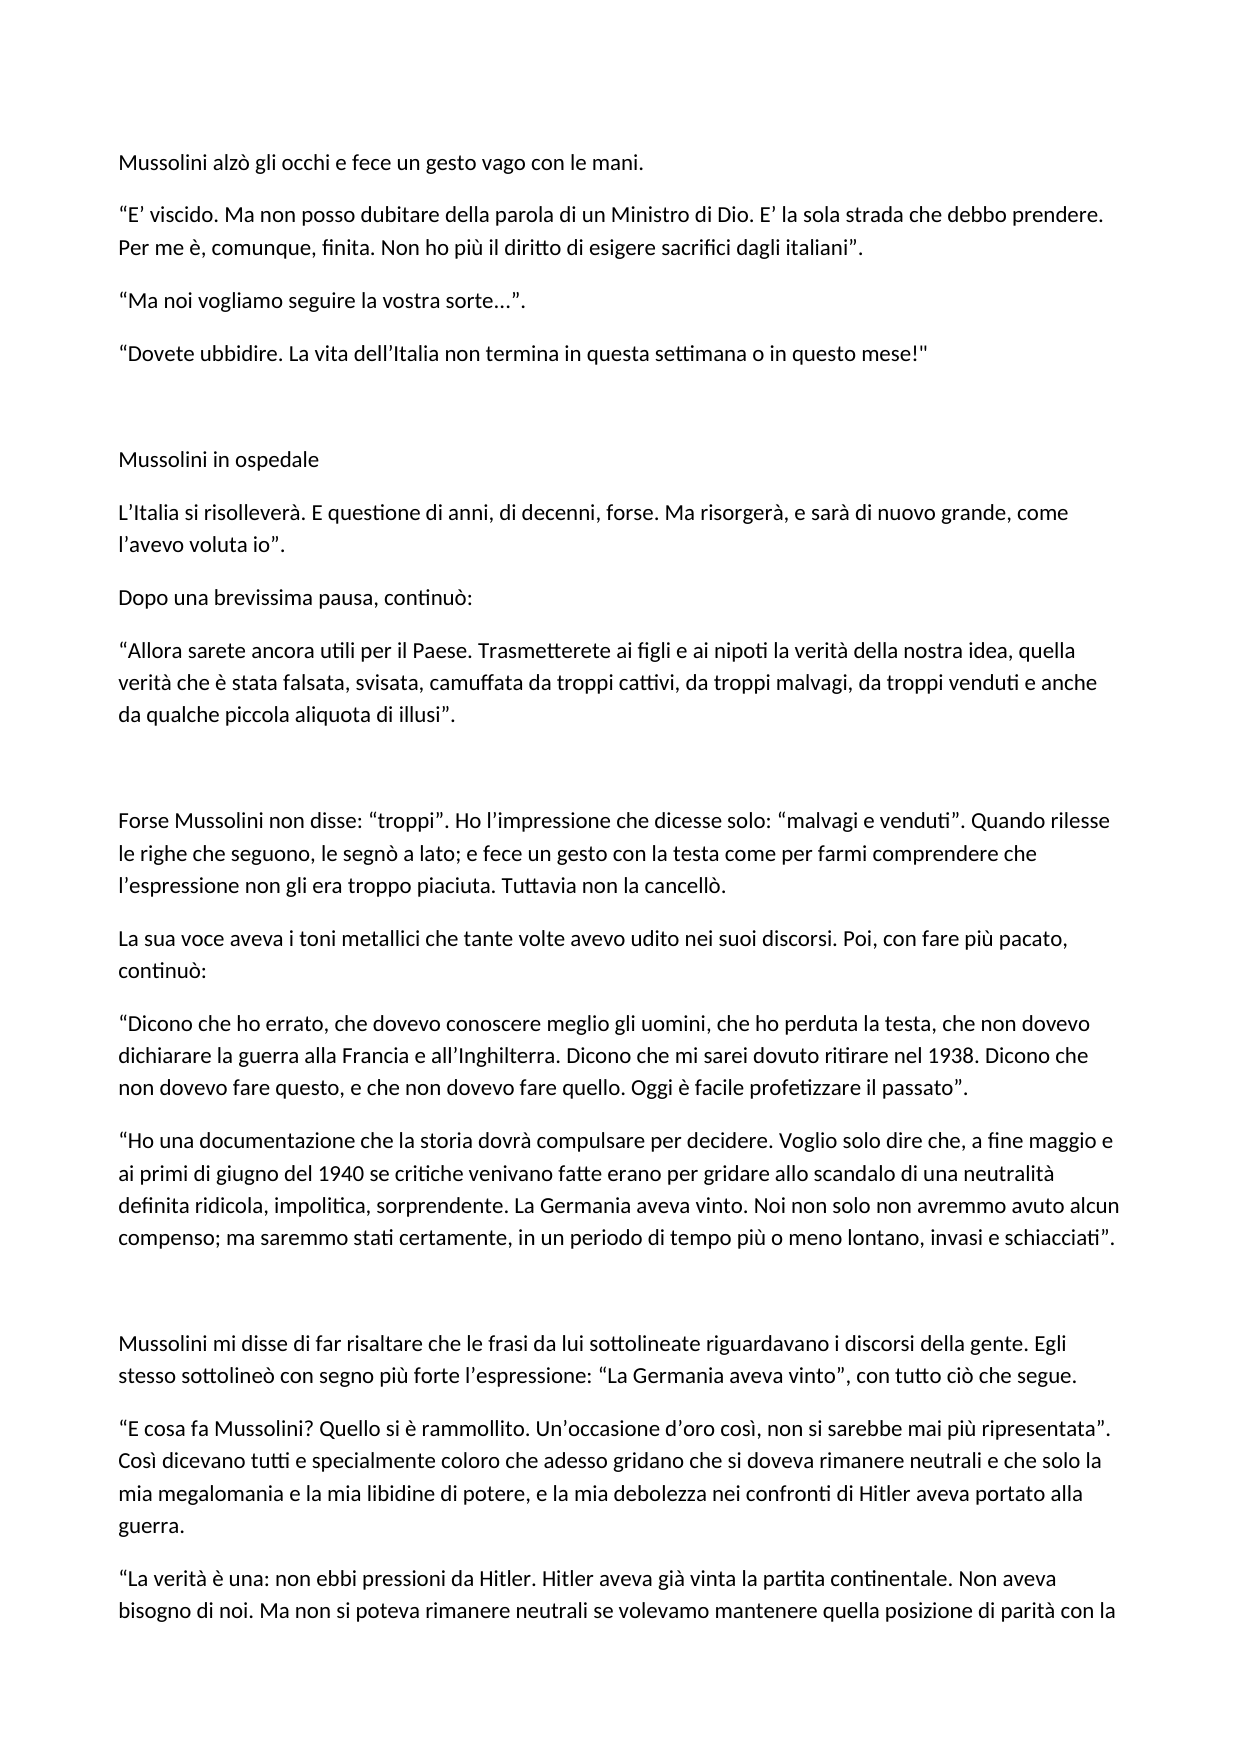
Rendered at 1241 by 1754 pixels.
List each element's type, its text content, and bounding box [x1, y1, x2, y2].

text L’Italia si risolleverà. E questione di anni, di decenni, forse. Ma risorgerà, e sarà di nuovo grande, come l’avevo voluta io”. [118, 498, 1122, 558]
text “Ma noi vogliamo seguire la vostra sorte...”. [118, 286, 1122, 314]
text “Dicono che ho errato, che dovevo conoscere meglio gli uomini, che ho perduta la testa, che non dovevo dichiarare la guerra alla Francia e all’Inghilterra. Dicono che mi sarei dovuto ritirare nel 1938. Dicono che non dovevo fare questo, e che non dovevo fare quello. Oggi è facile profetizzare il passato”. [118, 1009, 1122, 1102]
text “Allora sarete ancora utili per il Paese. Trasmetterete ai figli e ai nipoti la verità della nostra idea, quella verità che è stata falsata, svisata, camuffata da troppi cattivi, da troppi malvagi, da troppi venduti e anche da qualche piccola aliquota di illusi”. [118, 636, 1122, 728]
text “E’ viscido. Ma non posso dubitare della parola di un Ministro di Dio. E’ la sola strada che debbo prendere. Per me è, comunque, finita. Non ho più il diritto di esigere sacrifici dagli italiani”. [118, 201, 1122, 261]
text La sua voce aveva i toni metallici che tante volte avevo udito nei suoi discorsi. Poi, con fare più pacato, continuò: [118, 924, 1122, 984]
text “La verità è una: non ebbi pressioni da Hitler. Hitler aveva già vinta la partita continentale. Non aveva bisogno di noi. Ma non si poteva rimanere neutrali se volevamo mantenere quella posizione di parità con la [118, 1564, 1122, 1624]
text Dopo una brevissima pausa, continuò: [118, 583, 1122, 611]
text “Ho una documentazione che la storia dovrà compulsare per decidere. Voglio solo dire che, a fine maggio e ai primi di giugno del 1940 se critiche venivano fatte erano per gridare allo scandalo di una neutralità definita ridicola, impolitica, sorprendente. La Germania aveva vinto. Noi non solo non avremmo avuto alcun compenso; ma saremmo stati certamente, in un periodo di tempo più o meno lontano, invasi e schiacciati”. [118, 1127, 1122, 1251]
text “Dovete ubbidire. La vita dell’Italia non termina in questa settimana o in questo mese!" [118, 339, 1122, 367]
text Forse Mussolini non disse: “troppi”. Ho l’impressione che dicesse solo: “malvagi e venduti”. Quando rilesse le righe che seguono, le segnò a lato; e fece un gesto con la testa come per farmi comprendere che l’espressione non gli era troppo piaciuta. Tuttavia non la cancellò. [118, 807, 1122, 899]
text Mussolini mi disse di far risaltare che le frasi da lui sottolineate riguardavano i discorsi della gente. Egli stesso sottolineò con segno più forte l’espressione: “La Germania aveva vinto”, con tutto ciò che segue. [118, 1329, 1122, 1389]
text Mussolini in ospedale [118, 445, 1122, 473]
text “E cosa fa Mussolini? Quello si è rammollito. Un’occasione d’oro così, non si sarebbe mai più ripresentata”. Così dicevano tutti e specialmente coloro che adesso gridano che si doveva rimanere neutrali e che solo la mia megalomania e la mia libidine di potere, e la mia debolezza nei confronti di Hitler aveva portato alla guerra. [118, 1414, 1122, 1539]
text Mussolini alzò gli occhi e fece un gesto vago con le mani. [118, 148, 1122, 176]
